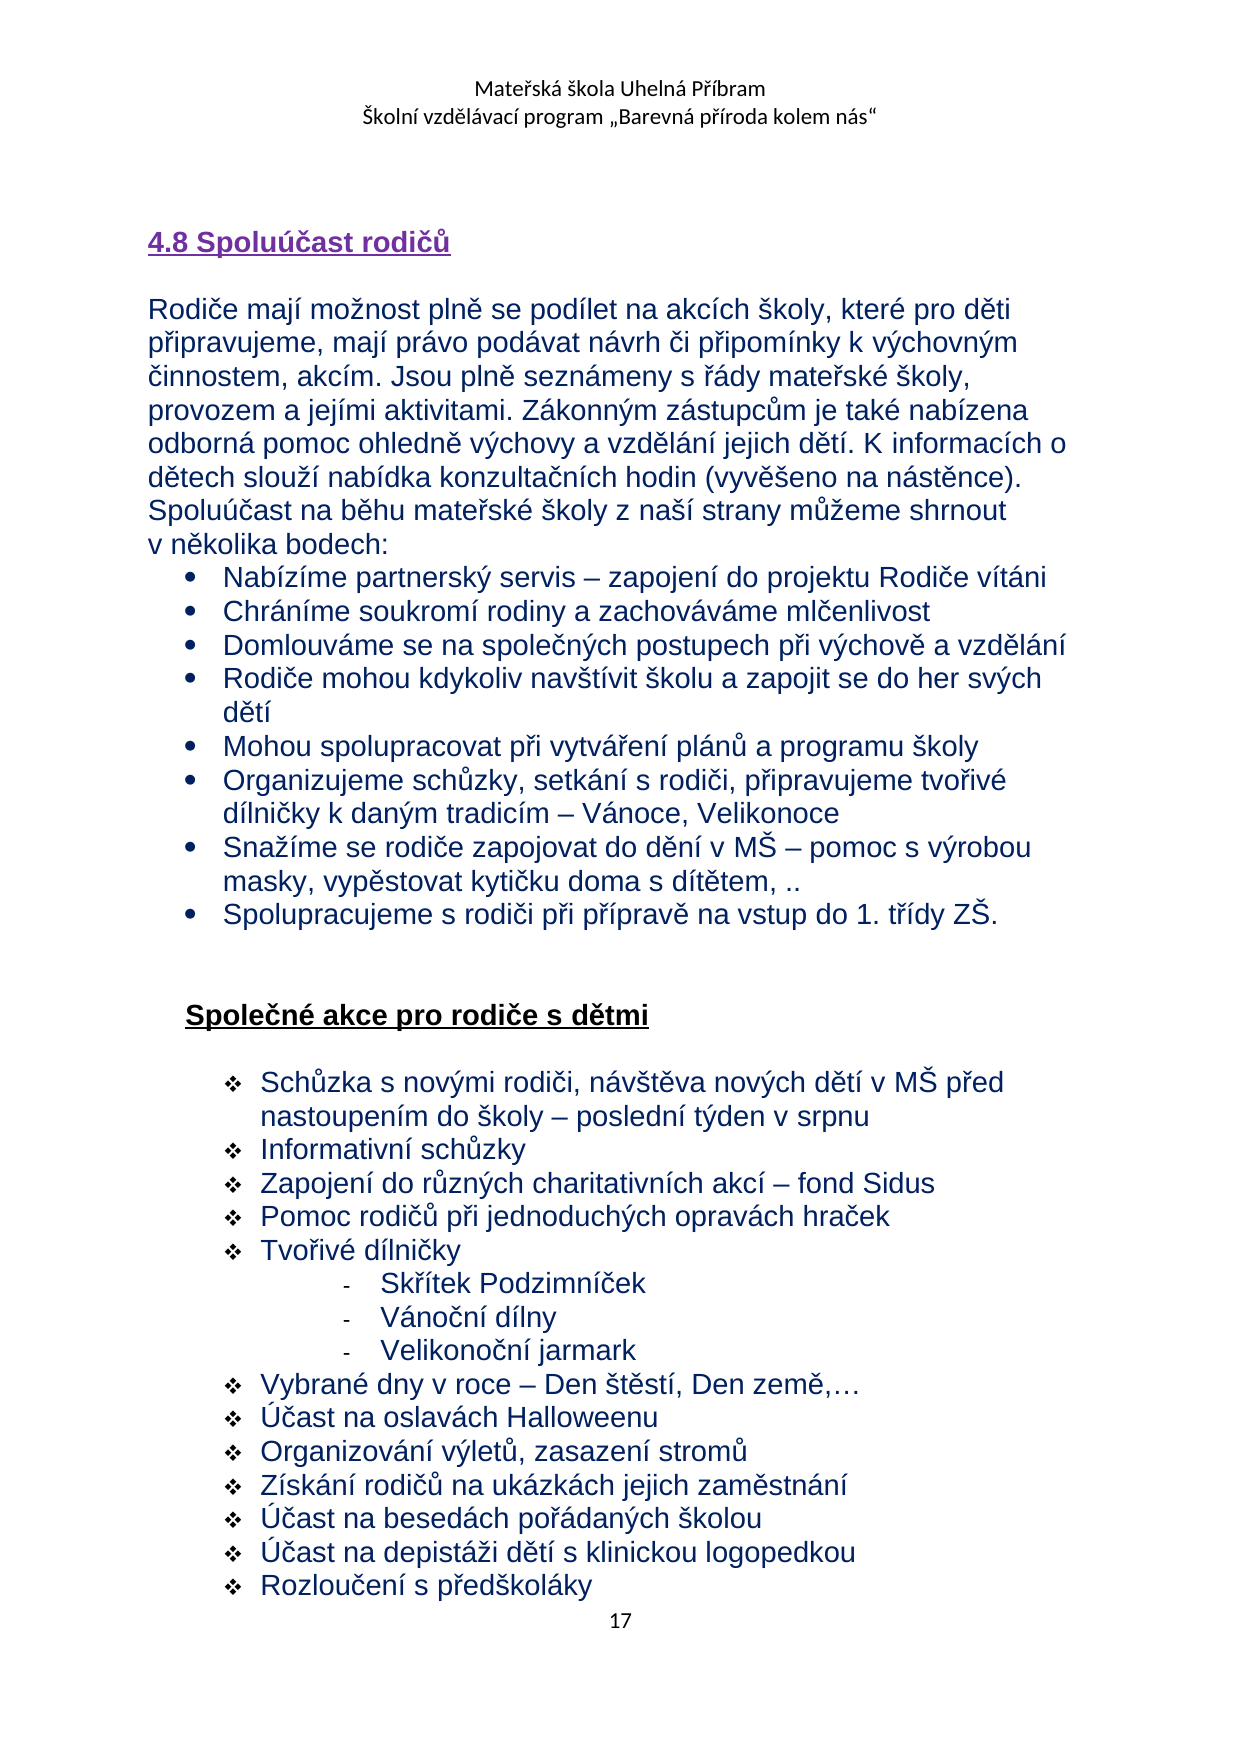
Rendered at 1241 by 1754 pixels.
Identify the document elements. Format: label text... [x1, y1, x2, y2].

list Získání rodičů na ukázkách jejich zaměstnání [223, 1468, 1093, 1501]
list Velikonoční jarmark [343, 1333, 1093, 1367]
list Chráníme soukromí rodiny a zachováváme mlčenlivost [185, 594, 1093, 628]
list Domlouváme se na společných postupech při výchově a vzdělání [185, 628, 1093, 662]
list Spolupracujeme s rodiči při přípravě na vstup do 1. třídy ZŠ. [185, 897, 1093, 931]
list Zapojení do různých charitativních akcí – fond Sidus [223, 1166, 1093, 1199]
list Účast na depistáži dětí s klinickou logopedkou [223, 1535, 1093, 1568]
list Nabízíme partnerský servis – zapojení do projektu Rodiče vítáni [185, 560, 1093, 594]
list Snažíme se rodiče zapojovat do dění v MŠ – pomoc s výrobou masky, vypěstovat kytičku doma s dítětem, .. [185, 830, 1093, 897]
list Vybrané dny v roce – Den štěstí, Den země,… [223, 1367, 1093, 1401]
list Vánoční dílny [343, 1300, 1093, 1333]
list Účast na besedách pořádaných školou [223, 1501, 1093, 1535]
list Informativní schůzky [223, 1132, 1093, 1166]
list Schůzka s novými rodiči, návštěva nových dětí v MŠ před nastoupením do školy – poslední týden v srpnu [223, 1065, 1093, 1132]
list Účast na oslavách Halloweenu [223, 1401, 1093, 1434]
list Rozloučení s předškoláky [223, 1568, 1093, 1602]
list Tvořivé dílničky [223, 1233, 1093, 1266]
subtitle Rodiče mají možnost plně se podílet na akcích školy, které pro děti připravujeme, mají právo podávat návrh či připomínky k výchovným činnostem, akcím. Jsou plně seznámeny s řády mateřské školy, provozem a jejími aktivitami. Zákonným zástupcům je také nabízena odborná pomoc ohledně výchovy a vzdělání jejich dětí. K informacích o dětech slouží nabídka konzultačních hodin (vyvěšeno na nástěnce). [148, 292, 1093, 493]
list Pomoc rodičů při jednoduchých opravách hraček [223, 1199, 1093, 1233]
subtitle 4.8 Spoluúčast rodičů [148, 225, 1093, 258]
subtitle Spoluúčast na běhu mateřské školy z naší strany můžeme shrnout v několika bodech: [148, 493, 1093, 560]
list Organizujeme schůzky, setkání s rodiči, připravujeme tvořivé dílničky k daným tradicím – Vánoce, Velikonoce [185, 763, 1093, 830]
list Skřítek Podzimníček [343, 1266, 1093, 1300]
subtitle Společné akce pro rodiče s dětmi [185, 998, 1093, 1032]
list Rodiče mohou kdykoliv navštívit školu a zapojit se do her svých dětí [185, 662, 1093, 729]
list Mohou spolupracovat při vytváření plánů a programu školy [185, 729, 1093, 763]
list Organizování výletů, zasazení stromů [223, 1434, 1093, 1468]
